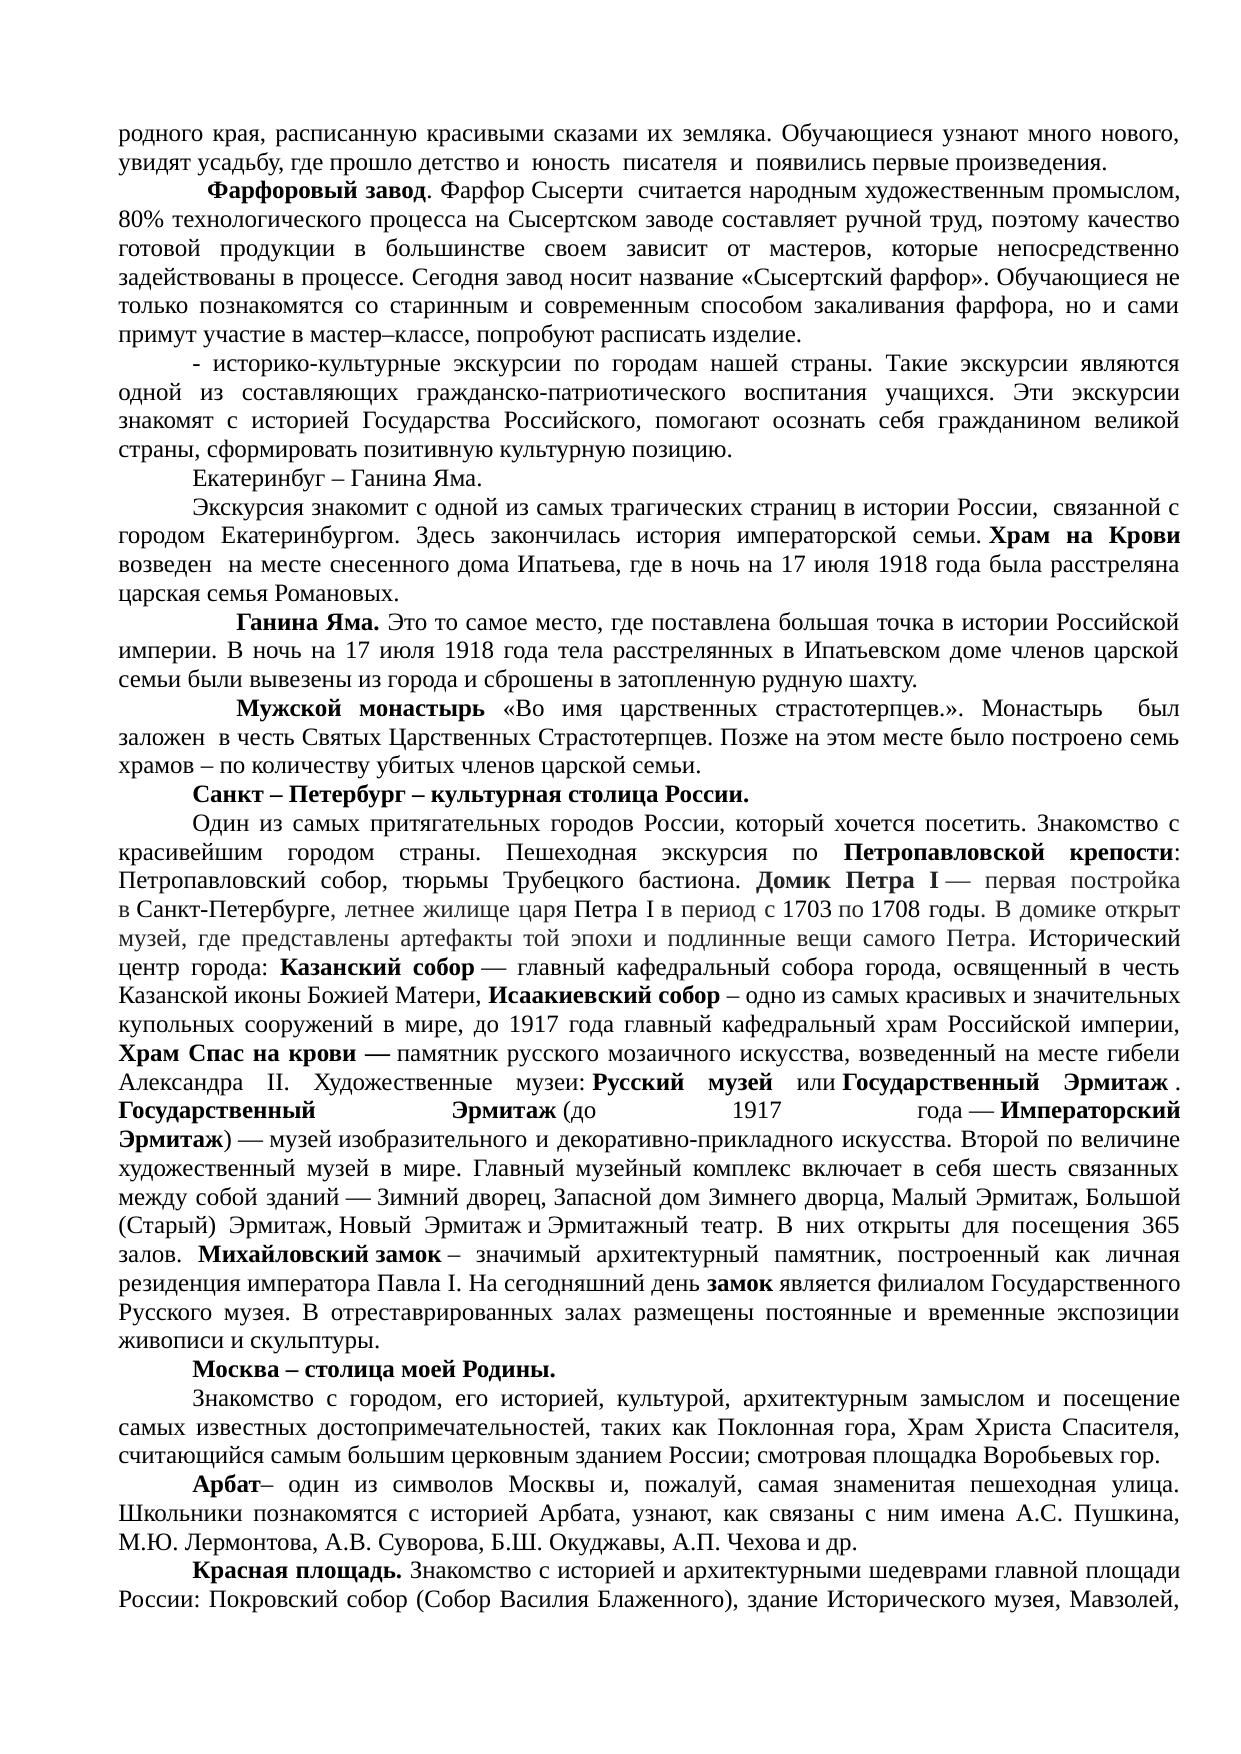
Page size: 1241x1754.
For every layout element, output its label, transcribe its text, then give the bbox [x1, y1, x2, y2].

text - историко-культурные экскурсии по городам нашей страны. Такие экскурсии являются одной из составляющих гражданско-патриотического воспитания учащихся. Эти экскурсии знакомят с историей Государства Российского, помогают осознать себя гражданином великой страны, сформировать позитивную культурную позицию. [118, 348, 1181, 463]
text родного края, расписанную красивыми сказами их земляка. Обучающиеся узнают много нового, увидят усадьбу, где прошло детство и юность писателя и появились первые произведения. [118, 118, 1181, 176]
text Екатеринбуг – Ганина Яма. [118, 463, 1181, 492]
text Москва – столица моей Родины. [118, 1354, 1181, 1383]
text Один из самых притягательных городов России, который хочется посетить. Знакомство с красивейшим городом страны. Пешеходная экскурсия по Петропавловской крепости: Петропавловский собор, тюрьмы Трубецкого бастиона. Домик Петра I — первая постройка в Санкт-Петербурге, летнее жилище царя Петра I в период с 1703 по 1708 годы. В домике открыт музей, где представлены артефакты той эпохи и подлинные вещи самого Петра. Исторический центр города: Казанский собор — главный кафедральный собора города, освященный в честь Казанской иконы Божией Матери, Исаакиевский собор – одно из самых красивых и значительных купольных сооружений в мире, до 1917 года главный кафедральный храм Российской империи, Храм Спас на крови — памятник русского мозаичного искусства, возведенный на месте гибели Александра II. Художественные музеи: Русский музей или Государственный Эрмитаж . Государственный Эрмитаж (до 1917 года — Императорский Эрмитаж) — музей изобразительного и декоративно-прикладного искусства. Второй по величине художественный музей в мире. Главный музейный комплекс включает в себя шесть связанных между собой зданий — Зимний дворец, Запасной дом Зимнего дворца, Малый Эрмитаж, Большой (Старый) Эрмитаж, Новый Эрмитаж и Эрмитажный театр. В них открыты для посещения 365 залов. Михайловский замок – значимый архитектурный памятник, построенный как личная резиденция императора Павла I. На сегодняшний день замок является филиалом Государственного Русского музея. В отреставрированных залах размещены постоянные и временные экспозиции живописи и скульптуры. [118, 808, 1181, 1354]
text Санкт – Петербург – культурная столица России. [118, 779, 1181, 808]
text Фарфоровый завод. Фарфор Сысерти считается народным художественным промыслом, 80% технологического процесса на Сысертском заводе составляет ручной труд, поэтому качество готовой продукции в большинстве своем зависит от мастеров, которые непосредственно задействованы в процессе. Сегодня завод носит название «Сысертский фарфор». Обучающиеся не только познакомятся со старинным и современным способом закаливания фарфора, но и сами примут участие в мастер–классе, попробуют расписать изделие. [118, 176, 1181, 348]
text Экскурсия знакомит с одной из самых трагических страниц в истории России, связанной с городом Екатеринбургом. Здесь закончилась история императорской семьи. Храм на Крови возведен на месте снесенного дома Ипатьева, где в ночь на 17 июля 1918 года была расстреляна царская семья Романовых. [118, 492, 1181, 607]
text Ганина Яма. Это то самое место, где поставлена большая точка в истории Российской империи. В ночь на 17 июля 1918 года тела расстрелянных в Ипатьевском доме членов царской семьи были вывезены из города и сброшены в затопленную рудную шахту. [118, 607, 1181, 693]
text Мужской монастырь «Во имя царственных страстотерпцев.». Монастырь был заложен в честь Святых Царственных Страстотерпцев. Позже на этом месте было построено семь храмов – по количеству убитых членов царской семьи. [118, 693, 1181, 779]
text Красная площадь. Знакомство с историей и архитектурными шедеврами главной площади России: Покровский собор (Собор Василия Блаженного), здание Исторического музея, Мавзолей, [118, 1556, 1181, 1613]
text Арбат– один из символов Москвы и, пожалуй, самая знаменитая пешеходная улица. Школьники познакомятся с историей Арбата, узнают, как связаны с ним имена А.С. Пушкина, М.Ю. Лермонтова, А.В. Суворова, Б.Ш. Окуджавы, А.П. Чехова и др. [118, 1469, 1181, 1556]
text Знакомство с городом, его историей, культурой, архитектурным замыслом и посещение самых известных достопримечательностей, таких как Поклонная гора, Храм Христа Спасителя, считающийся самым большим церковным зданием России; смотровая площадка Воробьевых гор. [118, 1383, 1181, 1469]
